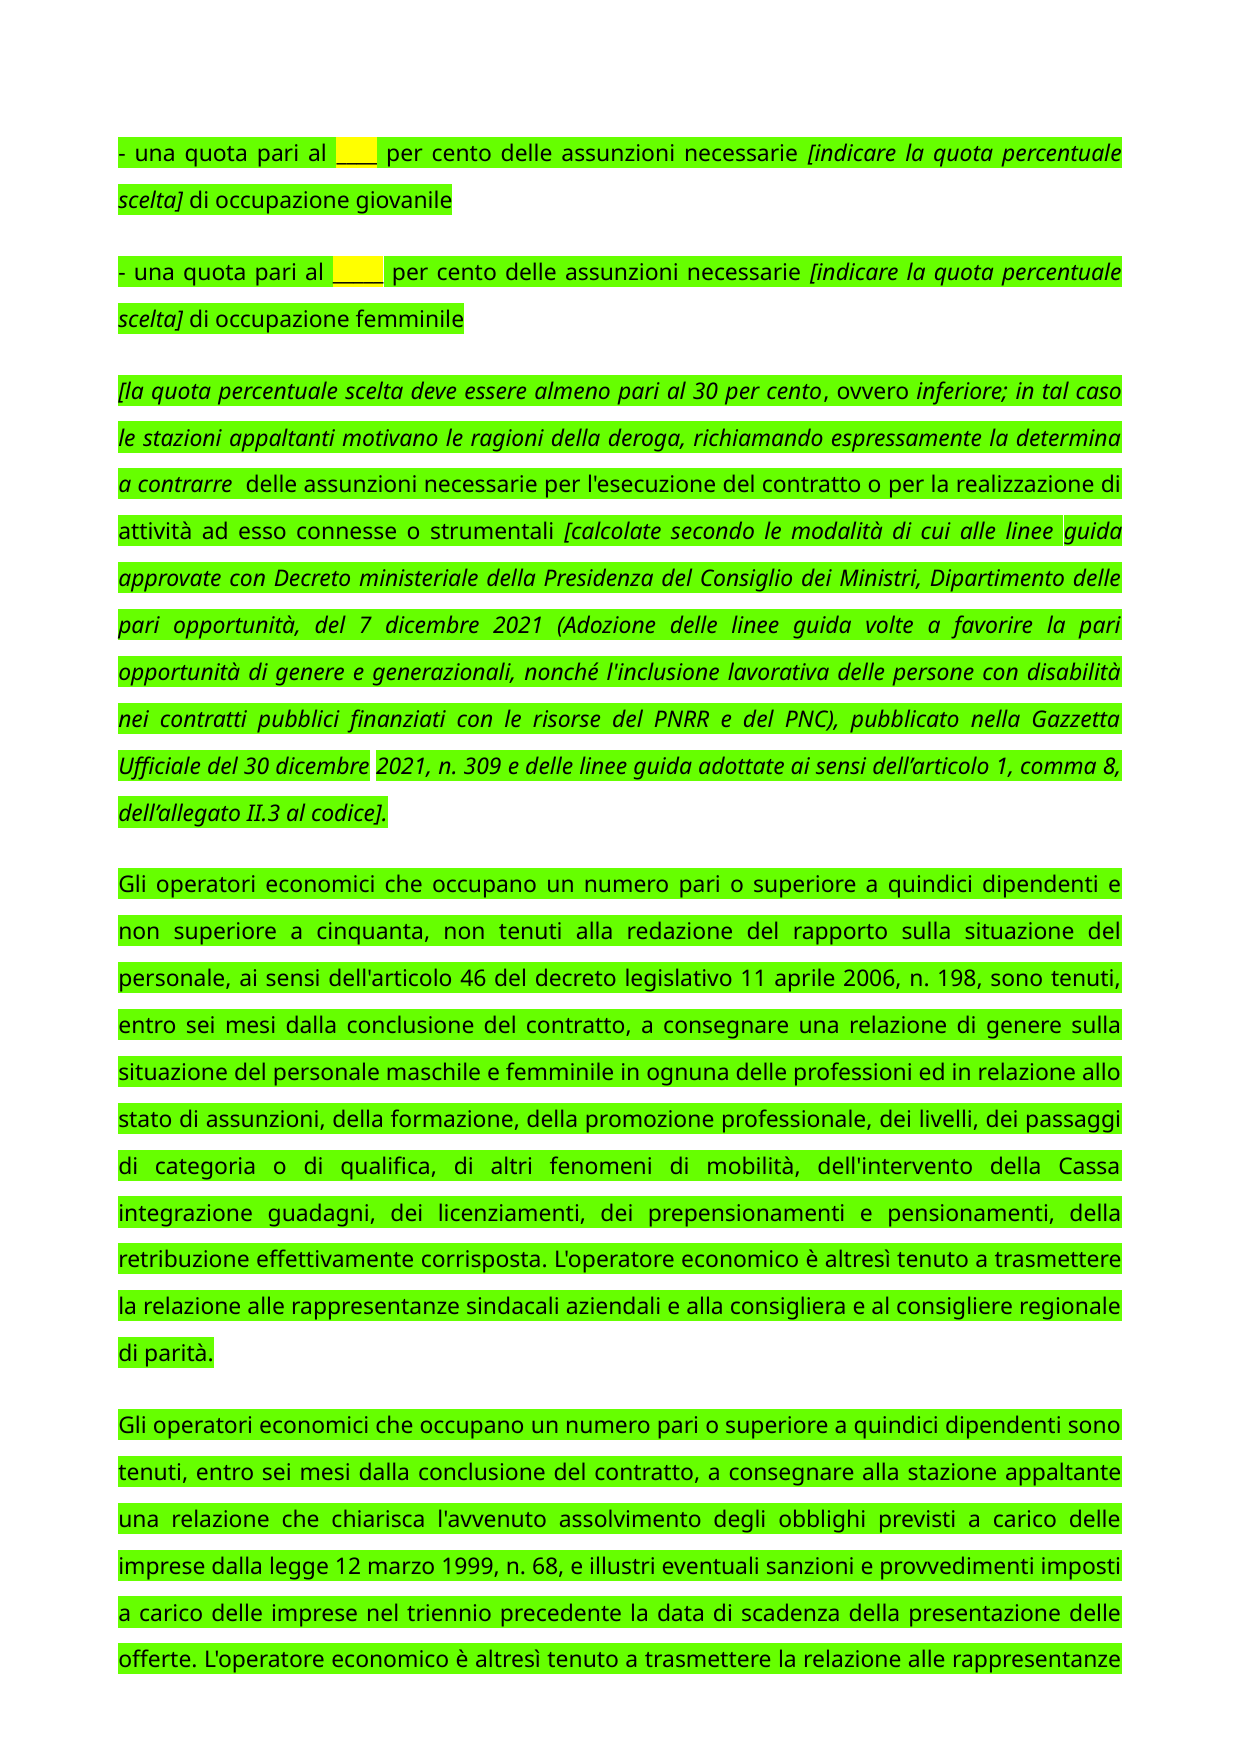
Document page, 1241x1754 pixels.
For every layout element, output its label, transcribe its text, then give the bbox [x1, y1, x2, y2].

list - una quota pari al ____ per cento delle assunzioni necessarie [indicare la quota percentuale scelta] di occupazione giovanile [118, 137, 1122, 215]
text Gli operatori economici che occupano un numero pari o superiore a quindici dipendenti sono tenuti, entro sei mesi dalla conclusione del contratto, a consegnare alla stazione appaltante una relazione che chiarisca l'avvenuto assolvimento degli obblighi previsti a carico delle imprese dalla legge 12 marzo 1999, n. 68, e illustri eventuali sanzioni e provvedimenti imposti a carico delle imprese nel triennio precedente la data di scadenza della presentazione delle offerte. L'operatore economico è altresì tenuto a trasmettere la relazione alle rappresentanze [118, 1409, 1122, 1674]
text [la quota percentuale scelta deve essere almeno pari al 30 per cento, ovvero inferiore; in tal caso le stazioni appaltanti motivano le ragioni della deroga, richiamando espressamente la determina a contrarre delle assunzioni necessarie per l'esecuzione del contratto o per la realizzazione di attività ad esso connesse o strumentali [calcolate secondo le modalità di cui alle linee guida approvate con Decreto ministeriale della Presidenza del Consiglio dei Ministri, Dipartimento delle pari opportunità, del 7 dicembre 2021 (Adozione delle linee guida volte a favorire la pari opportunità di genere e generazionali, nonché l'inclusione lavorativa delle persone con disabilità nei contratti pubblici finanziati con le risorse del PNRR e del PNC), pubblicato nella Gazzetta Ufficiale del 30 dicembre 2021, n. 309 e delle linee guida adottate ai sensi dell’articolo 1, comma 8, dell’allegato II.3 al codice]. [118, 374, 1122, 828]
list - una quota pari al _____ per cento delle assunzioni necessarie [indicare la quota percentuale scelta] di occupazione femminile [118, 256, 1122, 334]
text Gli operatori economici che occupano un numero pari o superiore a quindici dipendenti e non superiore a cinquanta, non tenuti alla redazione del rapporto sulla situazione del personale, ai sensi dell'articolo 46 del decreto legislativo 11 aprile 2006, n. 198, sono tenuti, entro sei mesi dalla conclusione del contratto, a consegnare una relazione di genere sulla situazione del personale maschile e femminile in ognuna delle professioni ed in relazione allo stato di assunzioni, della formazione, della promozione professionale, dei livelli, dei passaggi di categoria o di qualifica, di altri fenomeni di mobilità, dell'intervento della Cassa integrazione guadagni, dei licenziamenti, dei prepensionamenti e pensionamenti, della retribuzione effettivamente corrisposta. L'operatore economico è altresì tenuto a trasmettere la relazione alle rappresentanze sindacali aziendali e alla consigliera e al consigliere regionale di parità. [118, 868, 1122, 1368]
